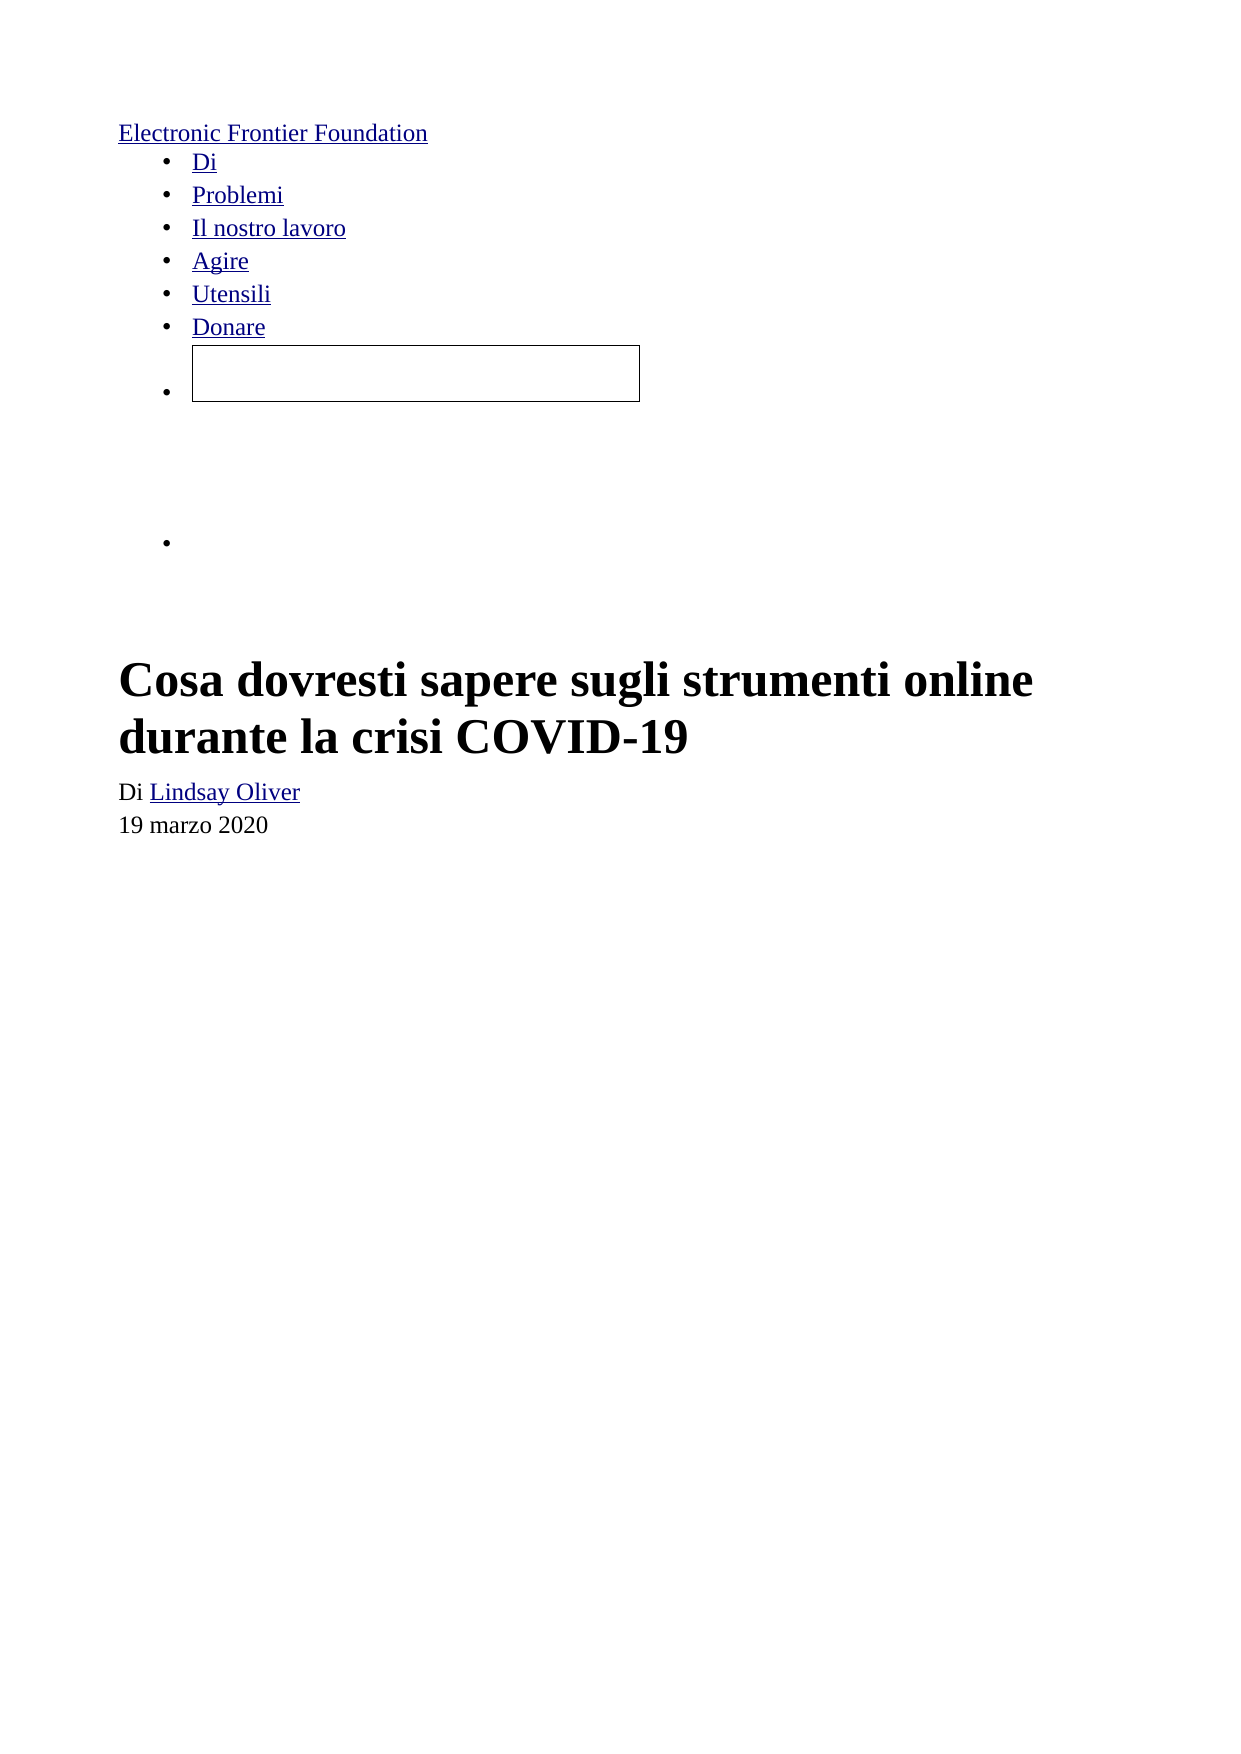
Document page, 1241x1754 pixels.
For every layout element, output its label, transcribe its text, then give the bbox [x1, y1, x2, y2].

list Di [162, 147, 1122, 176]
list Agire [162, 246, 1122, 275]
list Il nostro lavoro [162, 213, 1122, 242]
list Donare [162, 312, 1122, 341]
list Problemi [162, 180, 1122, 209]
list Utensili [162, 279, 1122, 308]
subtitle Cosa dovresti sapere sugli strumenti online durante la crisi COVID-19 [118, 649, 1122, 764]
text 19 marzo 2020 [118, 810, 1122, 839]
text Electronic Frontier Foundation [118, 118, 1122, 147]
text Di Lindsay Oliver [118, 777, 1122, 806]
